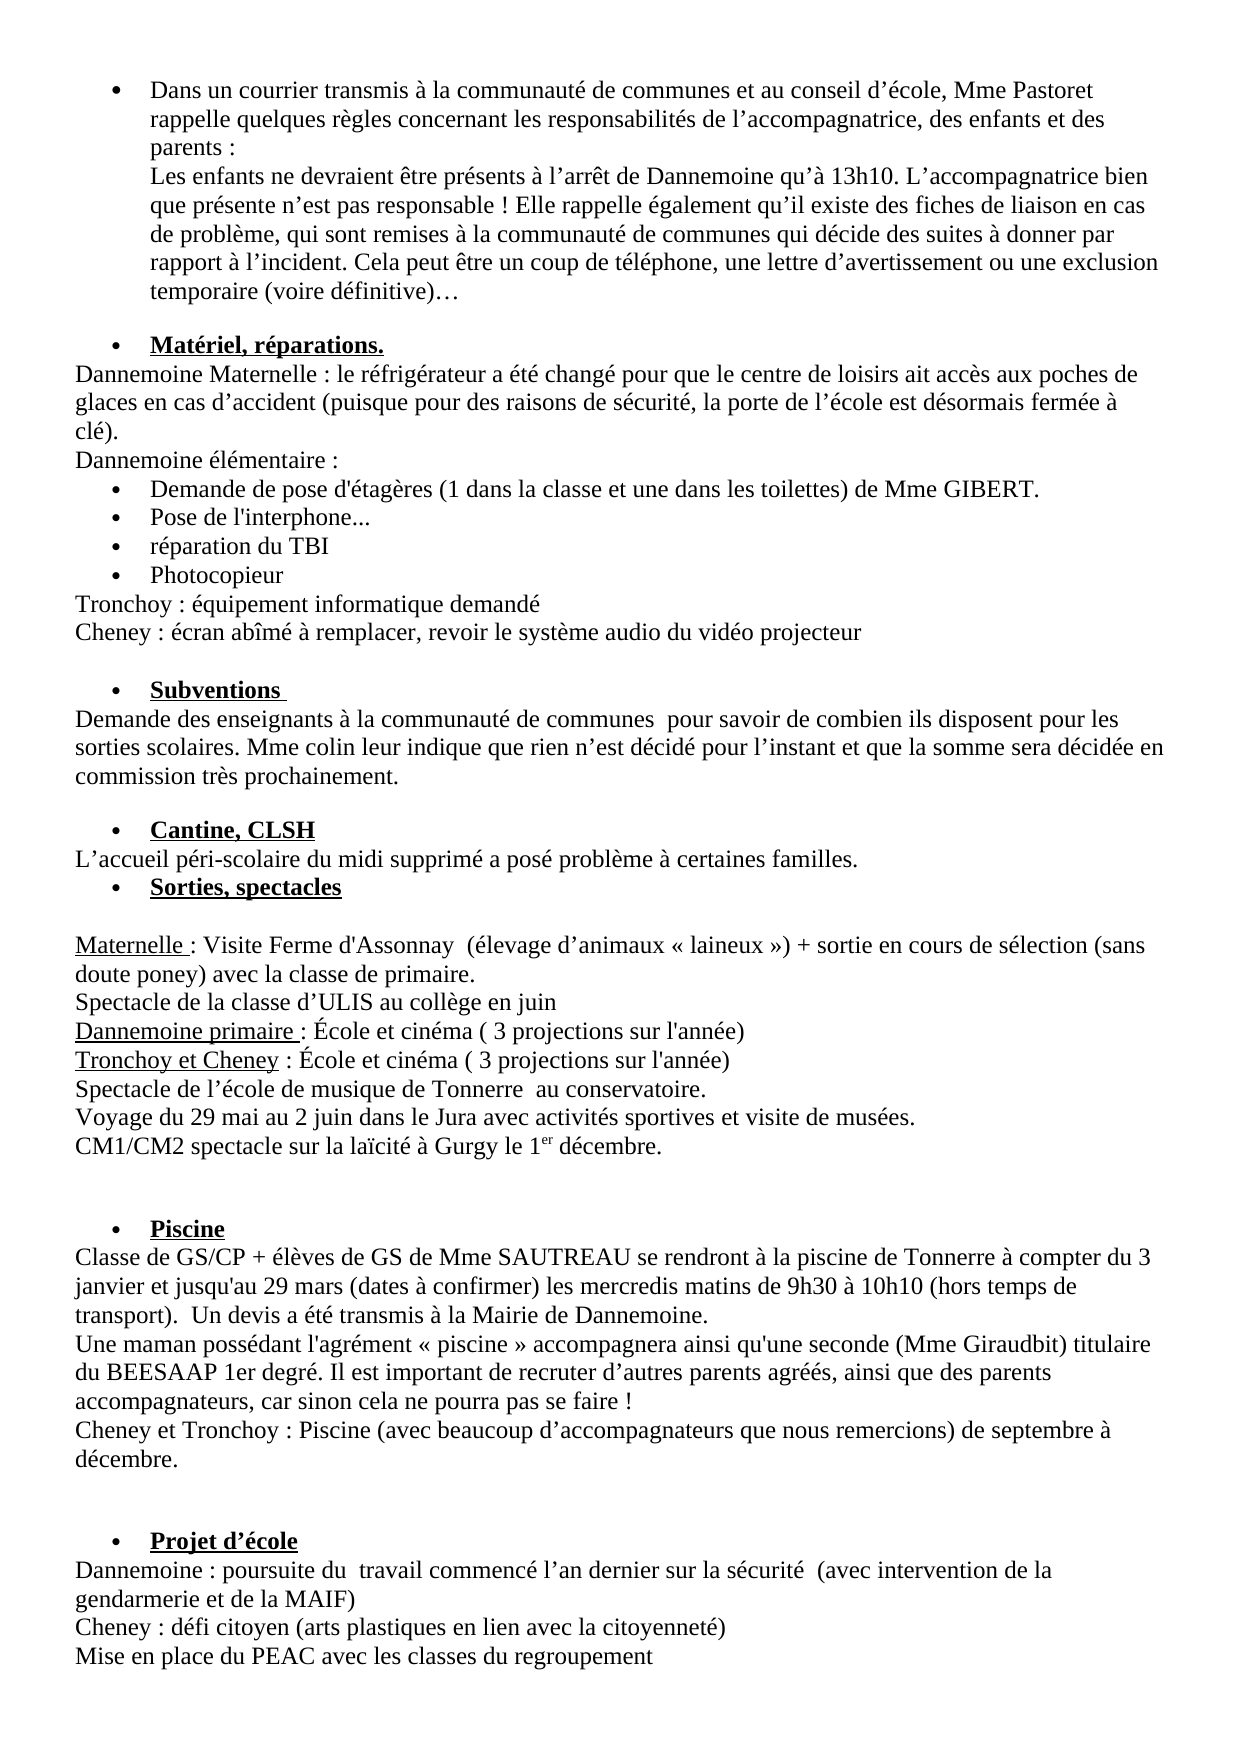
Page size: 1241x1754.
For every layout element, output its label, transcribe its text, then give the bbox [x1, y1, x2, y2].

text Voyage du 29 mai au 2 juin dans le Jura avec activités sportives et visite de musées. [75, 1102, 1165, 1131]
text Demande des enseignants à la communauté de communes pour savoir de combien ils disposent pour les sorties scolaires. Mme colin leur indique que rien n’est décidé pour l’instant et que la somme sera décidée en commission très prochainement. [75, 704, 1165, 790]
text Cheney : défi citoyen (arts plastiques en lien avec la citoyenneté) [75, 1612, 1165, 1641]
list Subventions [112, 675, 1165, 704]
list Dans un courrier transmis à la communauté de communes et au conseil d’école, Mme Pastoret rappelle quelques règles concernant les responsabilités de l’accompagnatrice, des enfants et des parents : Les enfants ne devraient être présents à l’arrêt de Dannemoine qu’à 13h10. L’accompagnatrice bien que présente n’est pas responsable ! Elle rappelle également qu’il existe des fiches de liaison en cas de problème, qui sont remises à la communauté de communes qui décide des suites à donner par rapport à l’incident. Cela peut être un coup de téléphone, une lettre d’avertissement ou une exclusion temporaire (voire définitive)… [112, 75, 1165, 305]
list Pose de l'interphone... [112, 502, 1165, 531]
text Spectacle de l’école de musique de Tonnerre au conservatoire. [75, 1074, 1165, 1102]
text Maternelle : Visite Ferme d'Assonnay (élevage d’animaux « laineux ») + sortie en cours de sélection (sans doute poney) avec la classe de primaire. [75, 930, 1165, 987]
list Projet d’école [112, 1526, 1165, 1555]
text Cheney : écran abîmé à remplacer, revoir le système audio du vidéo projecteur [75, 617, 1165, 646]
text L’accueil péri-scolaire du midi supprimé a posé problème à certaines familles. [75, 844, 1165, 872]
text Dannemoine élémentaire : [75, 445, 1165, 474]
text Cheney et Tronchoy : Piscine (avec beaucoup d’accompagnateurs que nous remercions) de septembre à décembre. [75, 1415, 1165, 1472]
text Dannemoine : poursuite du travail commencé l’an dernier sur la sécurité (avec intervention de la gendarmerie et de la MAIF) [75, 1555, 1165, 1612]
list Matériel, réparations. [112, 330, 1165, 359]
text Dannemoine primaire : École et cinéma ( 3 projections sur l'année) [75, 1016, 1165, 1045]
text Mise en place du PEAC avec les classes du regroupement [75, 1641, 1165, 1670]
text Une maman possédant l'agrément « piscine » accompagnera ainsi qu'une seconde (Mme Giraudbit) titulaire du BEESAAP 1er degré. Il est important de recruter d’autres parents agréés, ainsi que des parents accompagnateurs, car sinon cela ne pourra pas se faire ! [75, 1329, 1165, 1415]
text Tronchoy et Cheney : École et cinéma ( 3 projections sur l'année) [75, 1045, 1165, 1074]
list Piscine [112, 1214, 1165, 1242]
text CM1/CM2 spectacle sur la laïcité à Gurgy le 1er décembre. [75, 1131, 1165, 1160]
list réparation du TBI [112, 531, 1165, 560]
list Cantine, CLSH [112, 815, 1165, 844]
text Dannemoine Maternelle : le réfrigérateur a été changé pour que le centre de loisirs ait accès aux poches de glaces en cas d’accident (puisque pour des raisons de sécurité, la porte de l’école est désormais fermée à clé). [75, 359, 1165, 445]
list Photocopieur [112, 560, 1165, 589]
text Classe de GS/CP + élèves de GS de Mme SAUTREAU se rendront à la piscine de Tonnerre à compter du 3 janvier et jusqu'au 29 mars (dates à confirmer) les mercredis matins de 9h30 à 10h10 (hors temps de transport). Un devis a été transmis à la Mairie de Dannemoine. [75, 1242, 1165, 1329]
list Sorties, spectacles [112, 872, 1165, 901]
text Tronchoy : équipement informatique demandé [75, 589, 1165, 617]
text Spectacle de la classe d’ULIS au collège en juin [75, 987, 1165, 1016]
list Demande de pose d'étagères (1 dans la classe et une dans les toilettes) de Mme GIBERT. [112, 474, 1165, 502]
